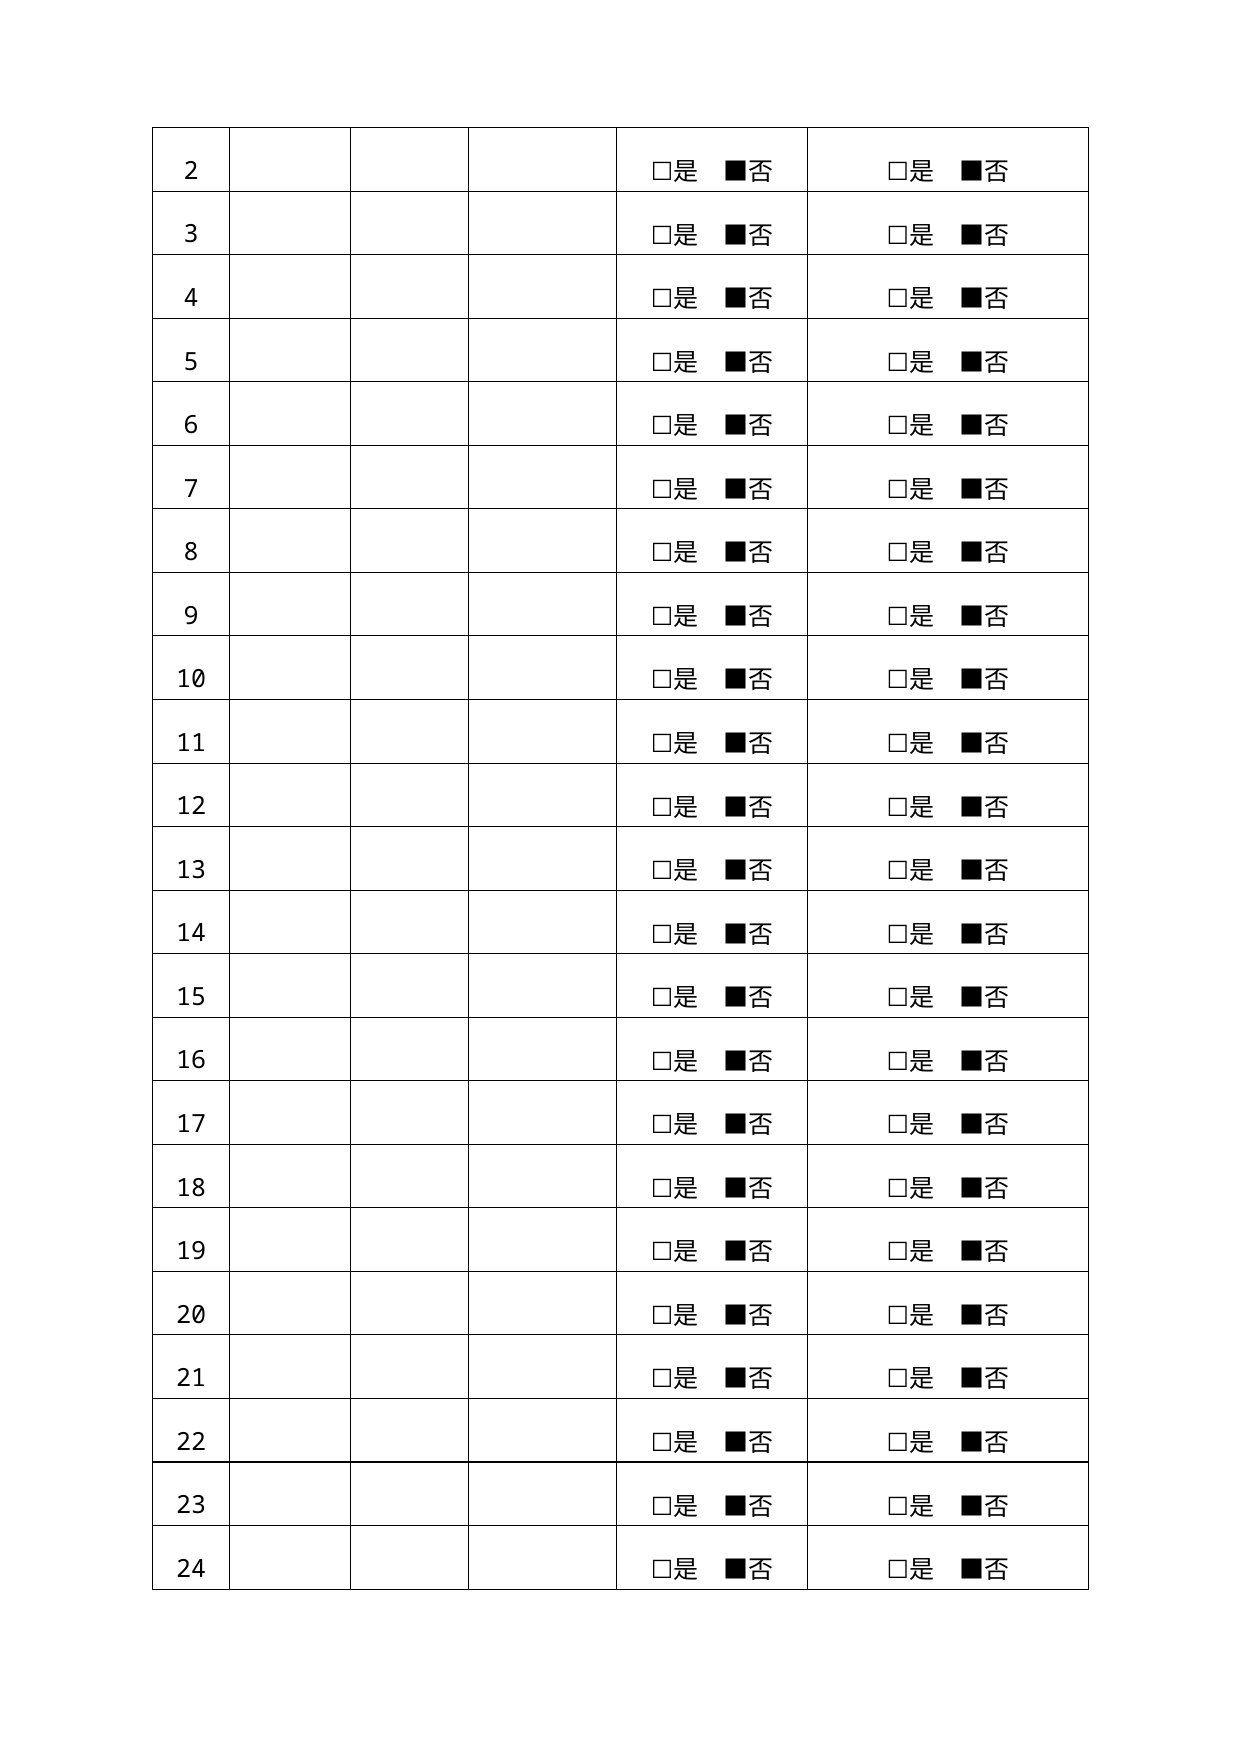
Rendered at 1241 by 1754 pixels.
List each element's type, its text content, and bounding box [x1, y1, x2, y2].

table_cell [469, 636, 616, 699]
table_cell [469, 954, 616, 1017]
table_cell [469, 192, 616, 254]
table_cell [351, 954, 468, 1017]
table_cell [469, 319, 616, 381]
table_cell [351, 1272, 468, 1334]
table_cell [469, 1272, 616, 1334]
table_cell [230, 700, 350, 762]
table_cell [230, 764, 350, 826]
table_cell [351, 192, 468, 254]
table_cell [230, 1399, 350, 1461]
table_cell [351, 1145, 468, 1207]
table_cell 16 [153, 1018, 229, 1080]
table_cell [351, 636, 468, 699]
table_cell [230, 1018, 350, 1080]
table_cell ☐是 ■否 [808, 573, 1088, 635]
table_cell ☐是 ■否 [617, 954, 807, 1017]
table_cell 6 [153, 382, 229, 445]
table_cell ☐是 ■否 [808, 382, 1088, 445]
table_cell [351, 446, 468, 508]
table_cell ☐是 ■否 [617, 827, 807, 889]
table_cell [351, 1208, 468, 1271]
table_cell 8 [153, 509, 229, 572]
table_cell [351, 509, 468, 572]
table_cell [469, 382, 616, 445]
table_cell 18 [153, 1145, 229, 1207]
table_cell [469, 128, 616, 191]
table_cell ☐是 ■否 [808, 1018, 1088, 1080]
table_cell [351, 128, 468, 191]
table_cell ☐是 ■否 [617, 764, 807, 826]
table_cell ☐是 ■否 [808, 1399, 1088, 1461]
table_cell ☐是 ■否 [617, 192, 807, 254]
table_cell [230, 1081, 350, 1144]
table_cell 20 [153, 1272, 229, 1334]
table_cell ☐是 ■否 [808, 1463, 1088, 1525]
table_cell ☐是 ■否 [617, 700, 807, 762]
table_cell ☐是 ■否 [617, 1081, 807, 1144]
table_cell ☐是 ■否 [808, 446, 1088, 508]
table_cell [469, 764, 616, 826]
table_cell ☐是 ■否 [617, 1272, 807, 1334]
table_cell [230, 128, 350, 191]
table_cell 9 [153, 573, 229, 635]
table_cell 21 [153, 1335, 229, 1398]
table_cell 3 [153, 192, 229, 254]
table_cell ☐是 ■否 [808, 700, 1088, 762]
table_cell 17 [153, 1081, 229, 1144]
table_cell [469, 700, 616, 762]
table_cell ☐是 ■否 [617, 382, 807, 445]
table_cell 5 [153, 319, 229, 381]
table_cell ☐是 ■否 [808, 1208, 1088, 1271]
table_cell ☐是 ■否 [808, 764, 1088, 826]
table_cell 14 [153, 891, 229, 953]
table_cell ☐是 ■否 [808, 636, 1088, 699]
table_cell ☐是 ■否 [808, 891, 1088, 953]
table_cell ☐是 ■否 [617, 1526, 807, 1588]
table_cell 22 [153, 1399, 229, 1461]
table_cell 7 [153, 446, 229, 508]
table_cell [230, 192, 350, 254]
table_cell [230, 954, 350, 1017]
table_cell [351, 382, 468, 445]
table_cell [230, 636, 350, 699]
table_cell ☐是 ■否 [808, 255, 1088, 318]
table_cell 12 [153, 764, 229, 826]
table_cell ☐是 ■否 [617, 636, 807, 699]
table_cell [351, 1526, 468, 1588]
table_cell [230, 1208, 350, 1271]
table_cell [469, 891, 616, 953]
table_cell [230, 319, 350, 381]
table_cell [351, 1018, 468, 1080]
table_cell 24 [153, 1526, 229, 1588]
table_cell [230, 1526, 350, 1588]
table_cell [351, 319, 468, 381]
table_cell [469, 1526, 616, 1588]
table_cell [469, 446, 616, 508]
table_cell ☐是 ■否 [617, 319, 807, 381]
table_cell [230, 1335, 350, 1398]
table_cell ☐是 ■否 [808, 1335, 1088, 1398]
table_cell [351, 1463, 468, 1525]
table_cell [351, 1081, 468, 1144]
table_cell [230, 1272, 350, 1334]
table_cell [351, 700, 468, 762]
table_cell [469, 1463, 616, 1525]
table_cell ☐是 ■否 [808, 954, 1088, 1017]
table_cell [230, 827, 350, 889]
table_cell [351, 764, 468, 826]
table_cell 13 [153, 827, 229, 889]
table_cell [351, 827, 468, 889]
table_cell ☐是 ■否 [808, 319, 1088, 381]
table_cell ☐是 ■否 [617, 1463, 807, 1525]
table_cell [469, 1081, 616, 1144]
table_cell ☐是 ■否 [808, 192, 1088, 254]
table_cell ☐是 ■否 [617, 128, 807, 191]
table_cell ☐是 ■否 [617, 1018, 807, 1080]
table_cell [469, 1145, 616, 1207]
table_cell [230, 891, 350, 953]
table_cell ☐是 ■否 [808, 128, 1088, 191]
table_cell [469, 509, 616, 572]
table_cell ☐是 ■否 [617, 1145, 807, 1207]
table_cell 4 [153, 255, 229, 318]
table_cell ☐是 ■否 [617, 255, 807, 318]
table_cell [469, 827, 616, 889]
table_cell [230, 573, 350, 635]
table_cell ☐是 ■否 [617, 509, 807, 572]
table_cell ☐是 ■否 [617, 446, 807, 508]
table_cell [351, 1335, 468, 1398]
table_cell ☐是 ■否 [808, 1145, 1088, 1207]
table_cell ☐是 ■否 [617, 891, 807, 953]
table_cell [469, 573, 616, 635]
table_cell ☐是 ■否 [617, 1335, 807, 1398]
table_cell [351, 1399, 468, 1461]
table_cell [230, 1463, 350, 1525]
table_cell [230, 1145, 350, 1207]
table_cell ☐是 ■否 [617, 1208, 807, 1271]
table_cell 19 [153, 1208, 229, 1271]
table_cell 15 [153, 954, 229, 1017]
table_cell ☐是 ■否 [808, 1526, 1088, 1588]
table_cell [351, 891, 468, 953]
table_cell 23 [153, 1463, 229, 1525]
table_cell [469, 1018, 616, 1080]
table_cell [230, 382, 350, 445]
table_cell ☐是 ■否 [617, 573, 807, 635]
table_cell ☐是 ■否 [808, 1081, 1088, 1144]
table_cell [351, 573, 468, 635]
table_cell 10 [153, 636, 229, 699]
table_cell 11 [153, 700, 229, 762]
table_cell [351, 255, 468, 318]
table_cell [230, 446, 350, 508]
table_cell ☐是 ■否 [617, 1399, 807, 1461]
table_cell [469, 1208, 616, 1271]
table_cell [230, 509, 350, 572]
table_cell [230, 255, 350, 318]
table_cell 2 [153, 128, 229, 191]
table_cell ☐是 ■否 [808, 827, 1088, 889]
table_cell [469, 255, 616, 318]
table_cell [469, 1399, 616, 1461]
table_cell [469, 1335, 616, 1398]
table_cell ☐是 ■否 [808, 1272, 1088, 1334]
table_cell ☐是 ■否 [808, 509, 1088, 572]
